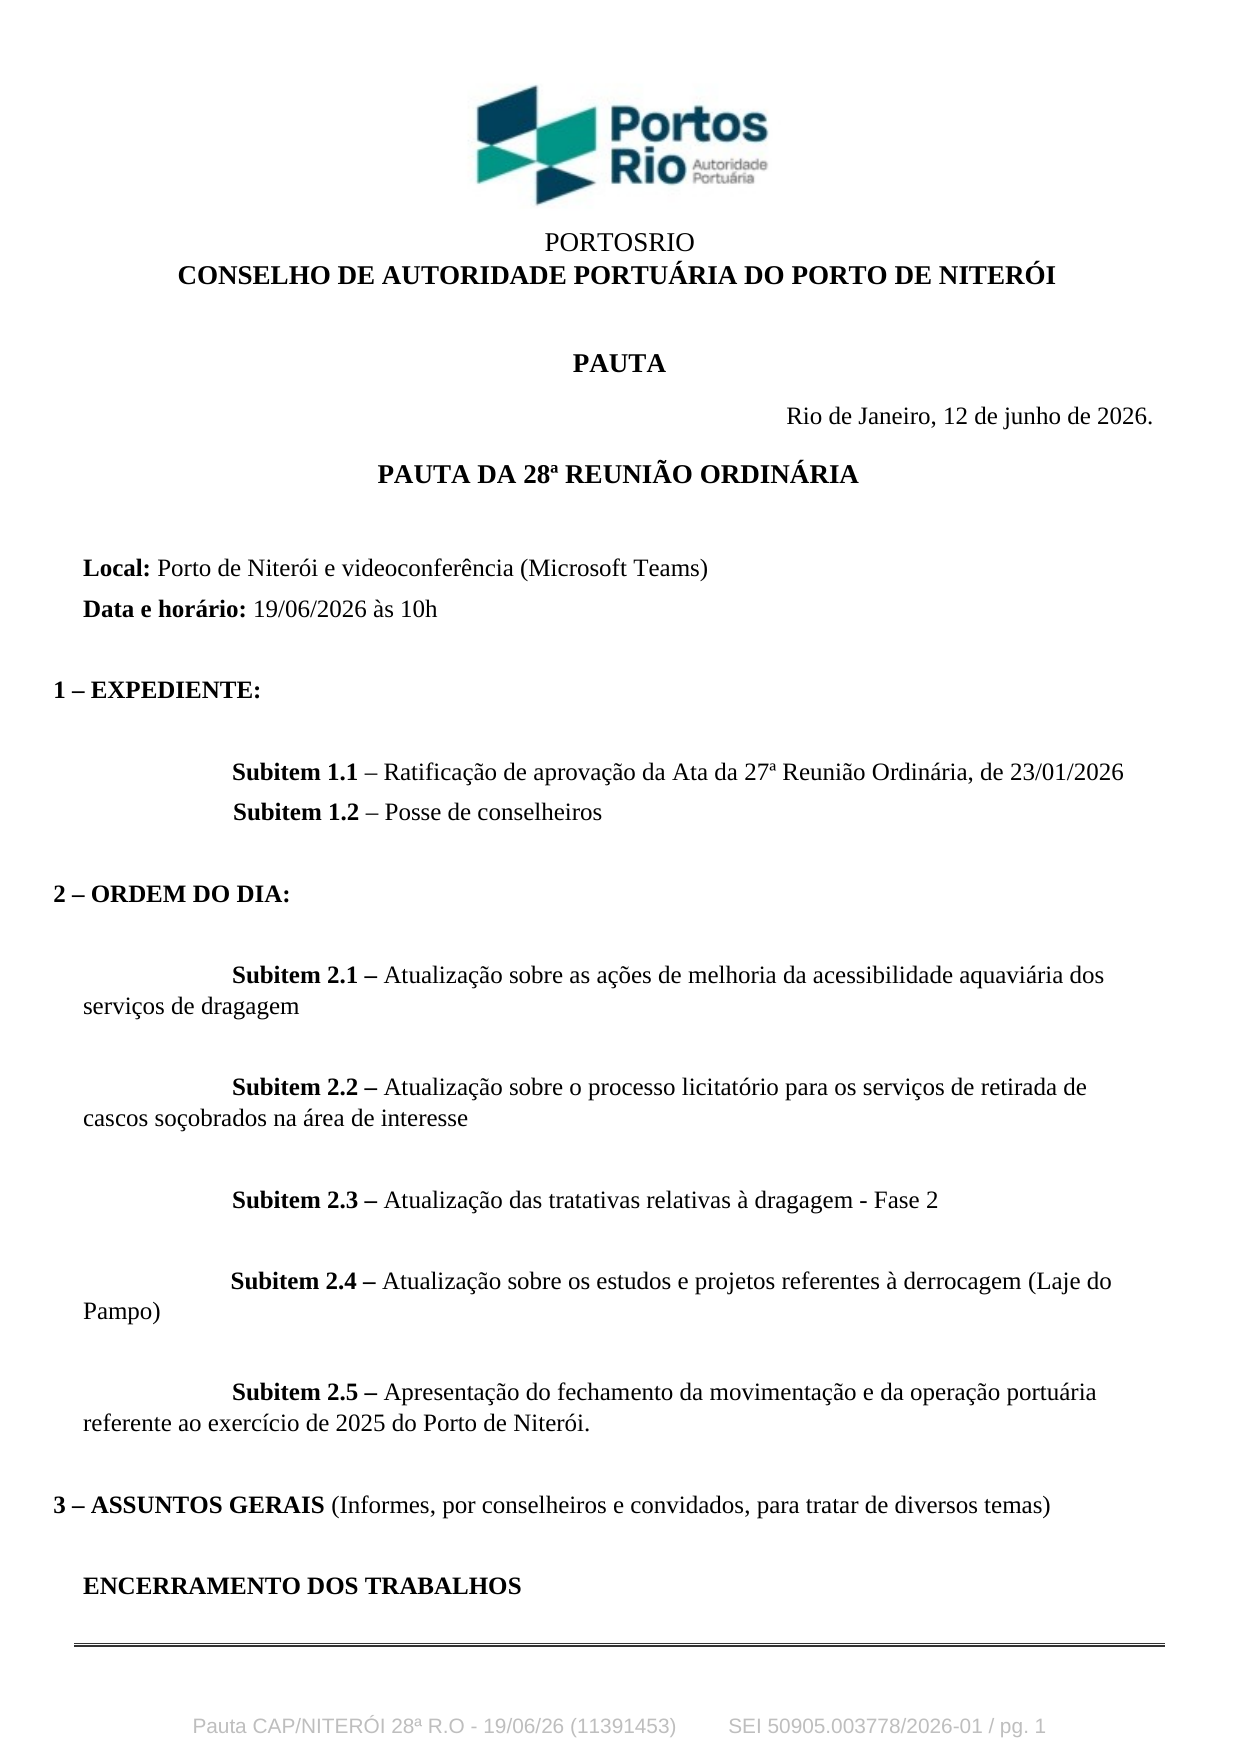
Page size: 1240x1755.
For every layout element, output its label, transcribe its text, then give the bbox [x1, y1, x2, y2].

text PORTOSRIO [74, 226, 1165, 257]
text Subitem 2.3 – Atualização das tratativas relativas à dragagem - Fase 2 [232, 1185, 1165, 1213]
text ENCERRAMENTO DOS TRABALHOS [83, 1571, 1165, 1600]
text Subitem 1.1 – Ratificação de aprovação da Ata da 27ª Reunião Ordinária, de 23/01/2026 Subitem 1.2 – Posse de conselheiros [232, 757, 1165, 826]
text CONSELHO DE AUTORIDADE PORTUÁRIA DO PORTO DE NITERÓI [74, 259, 1160, 290]
text Local: Porto de Niterói e videoconferência (Microsoft Teams) [83, 553, 1165, 582]
text Rio de Janeiro, 12 de junho de 2026. [72, 401, 1153, 430]
text serviços de dragagem [83, 991, 1165, 1020]
text referente ao exercício de 2025 do Porto de Niterói. [83, 1408, 1165, 1437]
text Subitem 2.1 – Atualização sobre as ações de melhoria da acessibilidade aquaviária dos [232, 960, 1165, 989]
text PAUTA [74, 347, 1165, 378]
text Subitem 2.2 – Atualização sobre o processo licitatório para os serviços de retirada de [232, 1072, 1165, 1101]
text Subitem 2.5 – Apresentação do fechamento da movimentação e da operação portuária [232, 1377, 1165, 1406]
list – EXPEDIENTE: [53, 675, 1165, 704]
subtitle PAUTA DA 28ª REUNIÃO ORDINÁRIA [75, 458, 1162, 489]
list – ORDEM DO DIA: [53, 879, 1165, 908]
list – ASSUNTOS GERAIS (Informes, por conselheiros e convidados, para tratar de diversos temas) [53, 1490, 1165, 1518]
text Data e horário: 19/06/2026 às 10h [83, 594, 1165, 622]
text Subitem 2.4 – Atualização sobre os estudos e projetos referentes à derrocagem (Laje do Pampo) [83, 1266, 1165, 1325]
text Pauta CAP/NITERÓI 28ª R.O - 19/06/26 (11391453) SEI 50905.003778/2026-01 / pg. 1 [75, 1713, 1165, 1737]
text cascos soçobrados na área de interesse [83, 1103, 1165, 1132]
